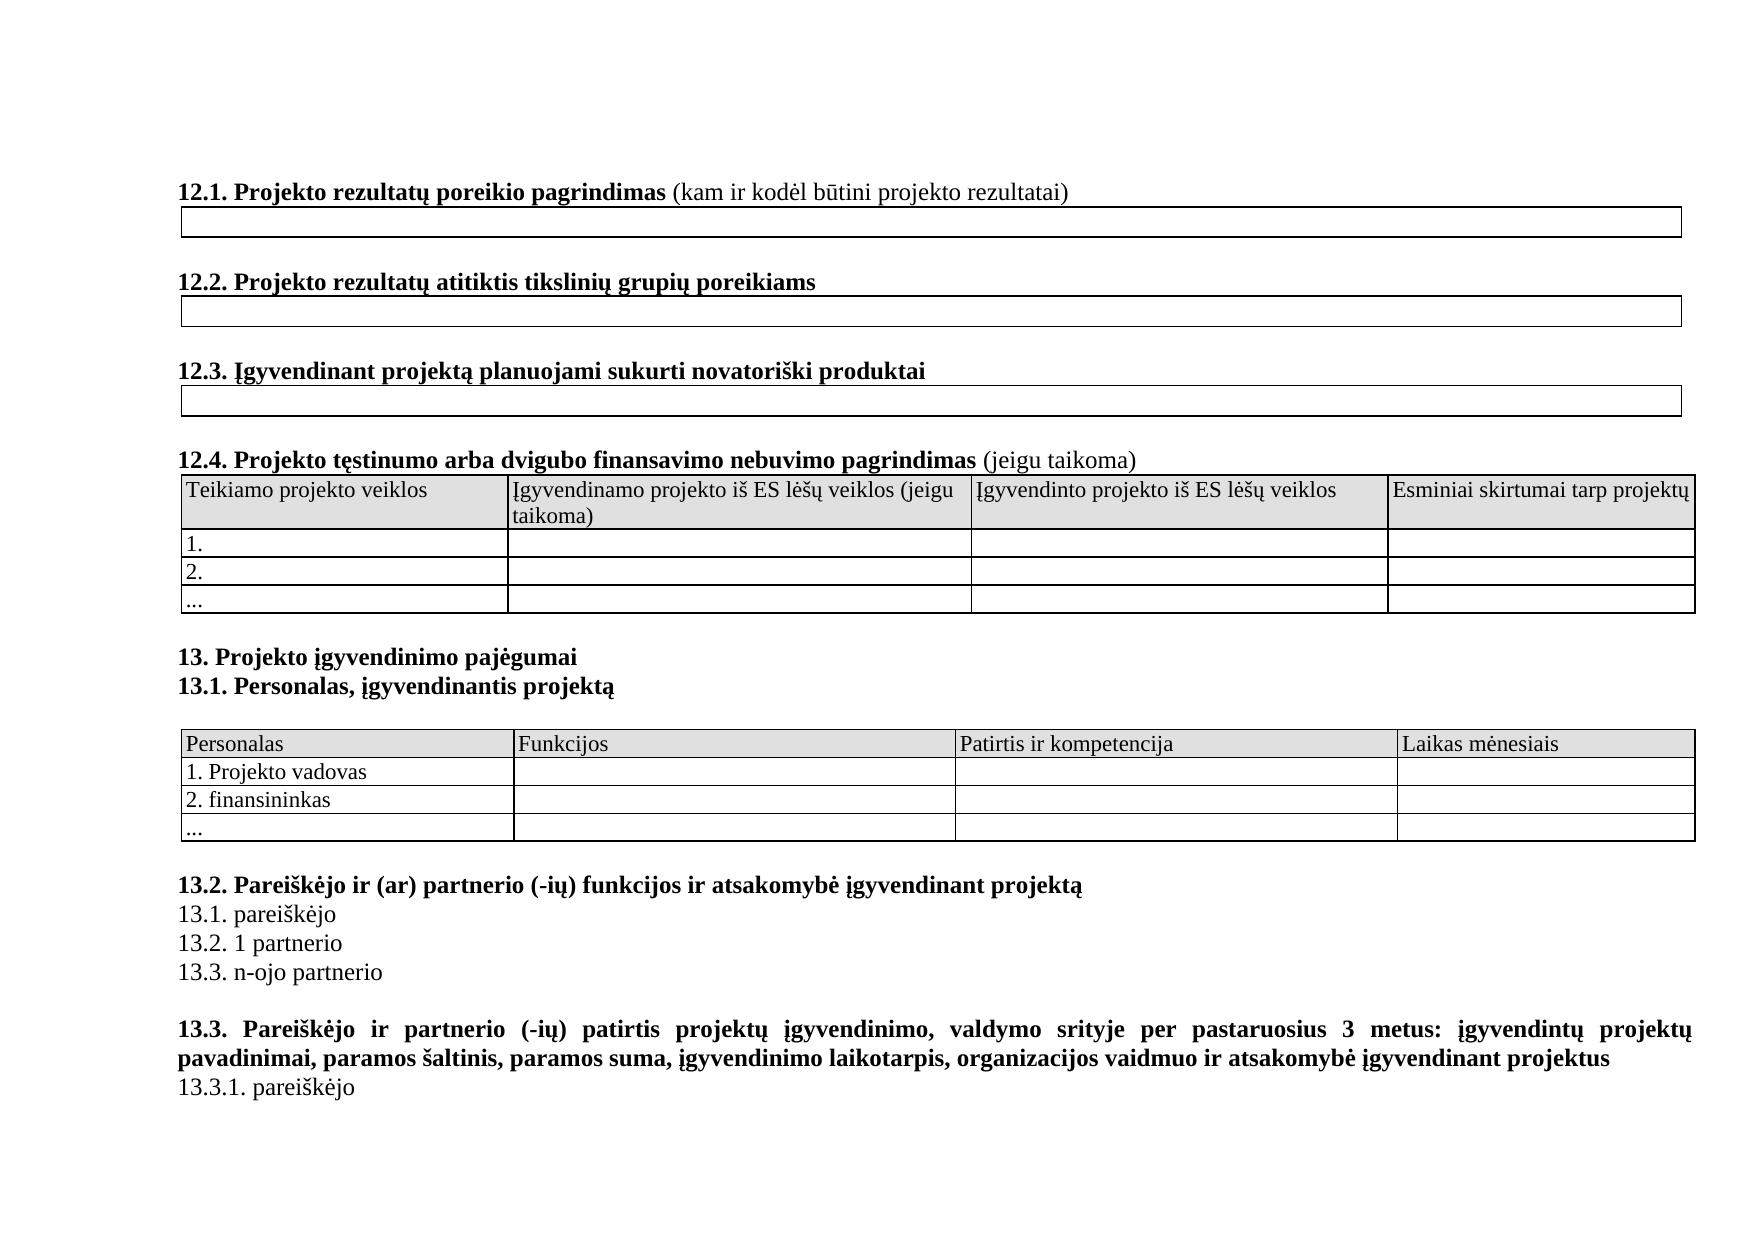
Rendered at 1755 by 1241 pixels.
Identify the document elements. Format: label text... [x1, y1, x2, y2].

table_cell ... [182, 814, 513, 840]
table_header Laikas mėnesiais [1398, 730, 1694, 757]
table_cell [956, 814, 1397, 840]
text 13.1. Personalas, įgyvendinantis projektą [177, 671, 1695, 700]
table_header [182, 208, 1681, 236]
table_cell [515, 814, 955, 840]
text 13.3. Pareiškėjo ir partnerio (-ių) patirtis projektų įgyvendinimo, valdymo srityje per pastaruosius 3 metus: įgyvendintų projektų pavadinimai, paramos šaltinis, paramos suma, įgyvendinimo laikotarpis, organizacijos vaidmuo ir atsakomybė įgyvendinant projektus [177, 1014, 1695, 1072]
table_header [182, 386, 1681, 415]
table_cell [515, 786, 955, 812]
table_cell 1. Projekto vadovas [182, 758, 513, 784]
table_cell [972, 530, 1387, 556]
table_header Patirtis ir kompetencija [956, 730, 1397, 757]
table_cell [972, 586, 1387, 612]
text 13.3. n-ojo partnerio [177, 957, 1695, 986]
text 12.1. Projekto rezultatų poreikio pagrindimas (kam ir kodėl būtini projekto rezultatai) [177, 177, 1695, 206]
text 13. Projekto įgyvendinimo pajėgumai [177, 642, 1695, 671]
text 12.4. Projekto tęstinumo arba dvigubo finansavimo nebuvimo pagrindimas (jeigu taikoma) [177, 445, 1695, 474]
text 13.2. 1 partnerio [177, 928, 1695, 957]
table_cell [509, 558, 971, 584]
table_cell 1. [182, 530, 507, 556]
table_header Personalas [182, 730, 513, 757]
table_header Esminiai skirtumai tarp projektų [1389, 476, 1694, 528]
text 13.1. pareiškėjo [177, 899, 1695, 928]
table_header Teikiamo projekto veiklos [182, 476, 507, 528]
text 12.3. Įgyvendinant projektą planuojami sukurti novatoriški produktai [177, 356, 1695, 385]
table_cell [509, 586, 971, 612]
table_cell [1389, 558, 1694, 584]
table_cell [1398, 814, 1694, 840]
table_header Funkcijos [515, 730, 955, 757]
table_header Įgyvendinto projekto iš ES lėšų veiklos [972, 476, 1387, 528]
table_cell [509, 530, 971, 556]
table_cell ... [182, 586, 507, 612]
table_cell [1389, 530, 1694, 556]
table_cell [972, 558, 1387, 584]
table_header [182, 297, 1681, 326]
table_cell [1398, 786, 1694, 812]
table_cell 2. [182, 558, 507, 584]
text 13.3.1. pareiškėjo [177, 1072, 1695, 1101]
table_cell [1398, 758, 1694, 784]
table_cell [956, 786, 1397, 812]
table_cell [956, 758, 1397, 784]
table_cell [515, 758, 955, 784]
text 13.2. Pareiškėjo ir (ar) partnerio (-ių) funkcijos ir atsakomybė įgyvendinant projektą [177, 871, 1695, 899]
table_header Įgyvendinamo projekto iš ES lėšų veiklos (jeigu taikoma) [509, 476, 971, 528]
table_cell 2. finansininkas [182, 786, 513, 812]
table_cell [1389, 586, 1694, 612]
text 12.2. Projekto rezultatų atitiktis tikslinių grupių poreikiams [177, 267, 1695, 295]
